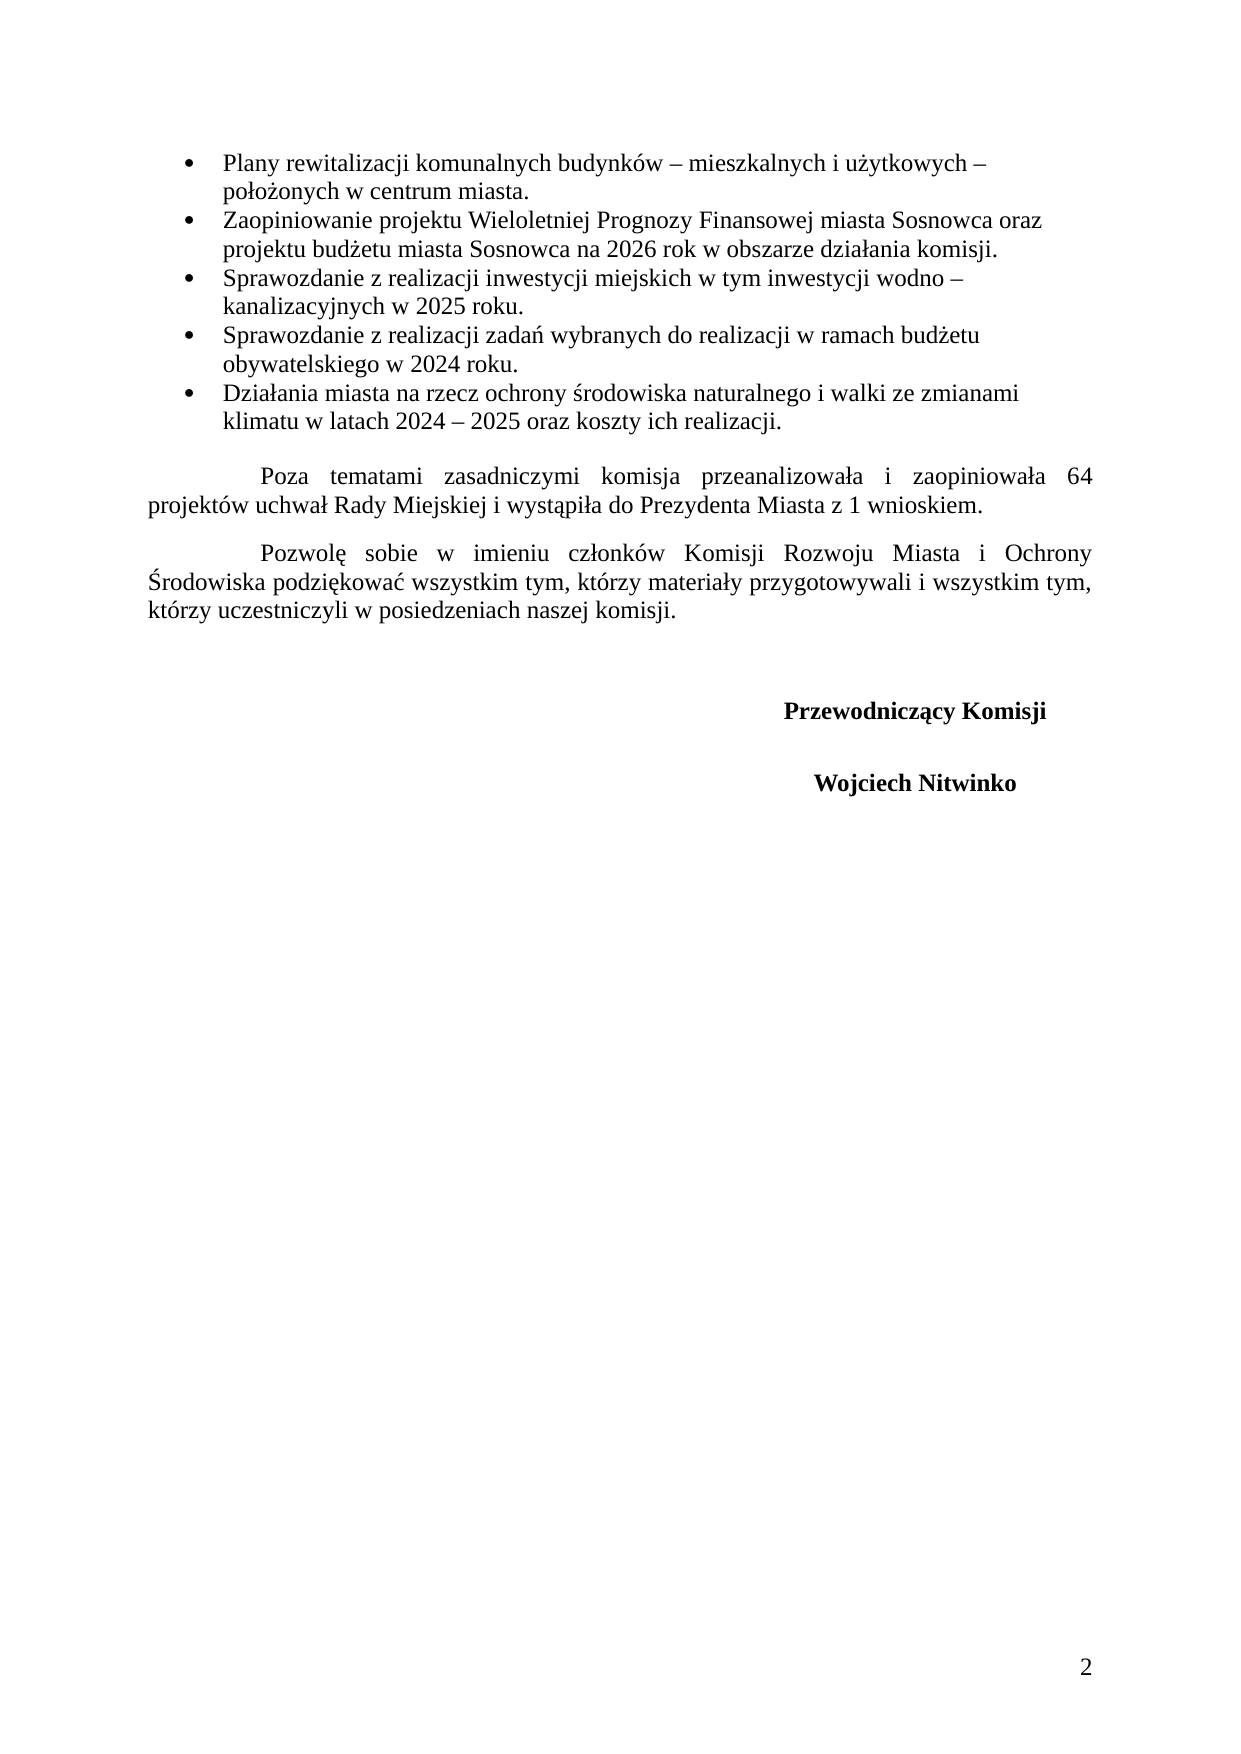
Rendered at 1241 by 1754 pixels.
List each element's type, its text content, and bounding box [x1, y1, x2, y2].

text Pozwolę sobie w imieniu członków Komisji Rozwoju Miasta i Ochrony Środowiska podziękować wszystkim tym, którzy materiały przygotowywali i wszystkim tym, którzy uczestniczyli w posiedzeniach naszej komisji. [148, 538, 1093, 624]
list Zaopiniowanie projektu Wieloletniej Prognozy Finansowej miasta Sosnowca oraz projektu budżetu miasta Sosnowca na 2026 rok w obszarze działania komisji. [185, 205, 1093, 263]
text Poza tematami zasadniczymi komisja przeanalizowała i zaopiniowała 64 projektów uchwał Rady Miejskiej i wystąpiła do Prezydenta Miasta z 1 wnioskiem. [148, 461, 1093, 519]
list Sprawozdanie z realizacji zadań wybranych do realizacji w ramach budżetu obywatelskiego w 2024 roku. [185, 320, 1093, 378]
list Sprawozdanie z realizacji inwestycji miejskich w tym inwestycji wodno – kanalizacyjnych w 2025 roku. [185, 263, 1093, 320]
list Działania miasta na rzecz ochrony środowiska naturalnego i walki ze zmianami klimatu w latach 2024 – 2025 oraz koszty ich realizacji. [185, 378, 1093, 435]
text Przewodniczący Komisji [738, 696, 1093, 725]
list Plany rewitalizacji komunalnych budynków – mieszkalnych i użytkowych – położonych w centrum miasta. [185, 148, 1093, 205]
text Wojciech Nitwinko [738, 768, 1093, 797]
